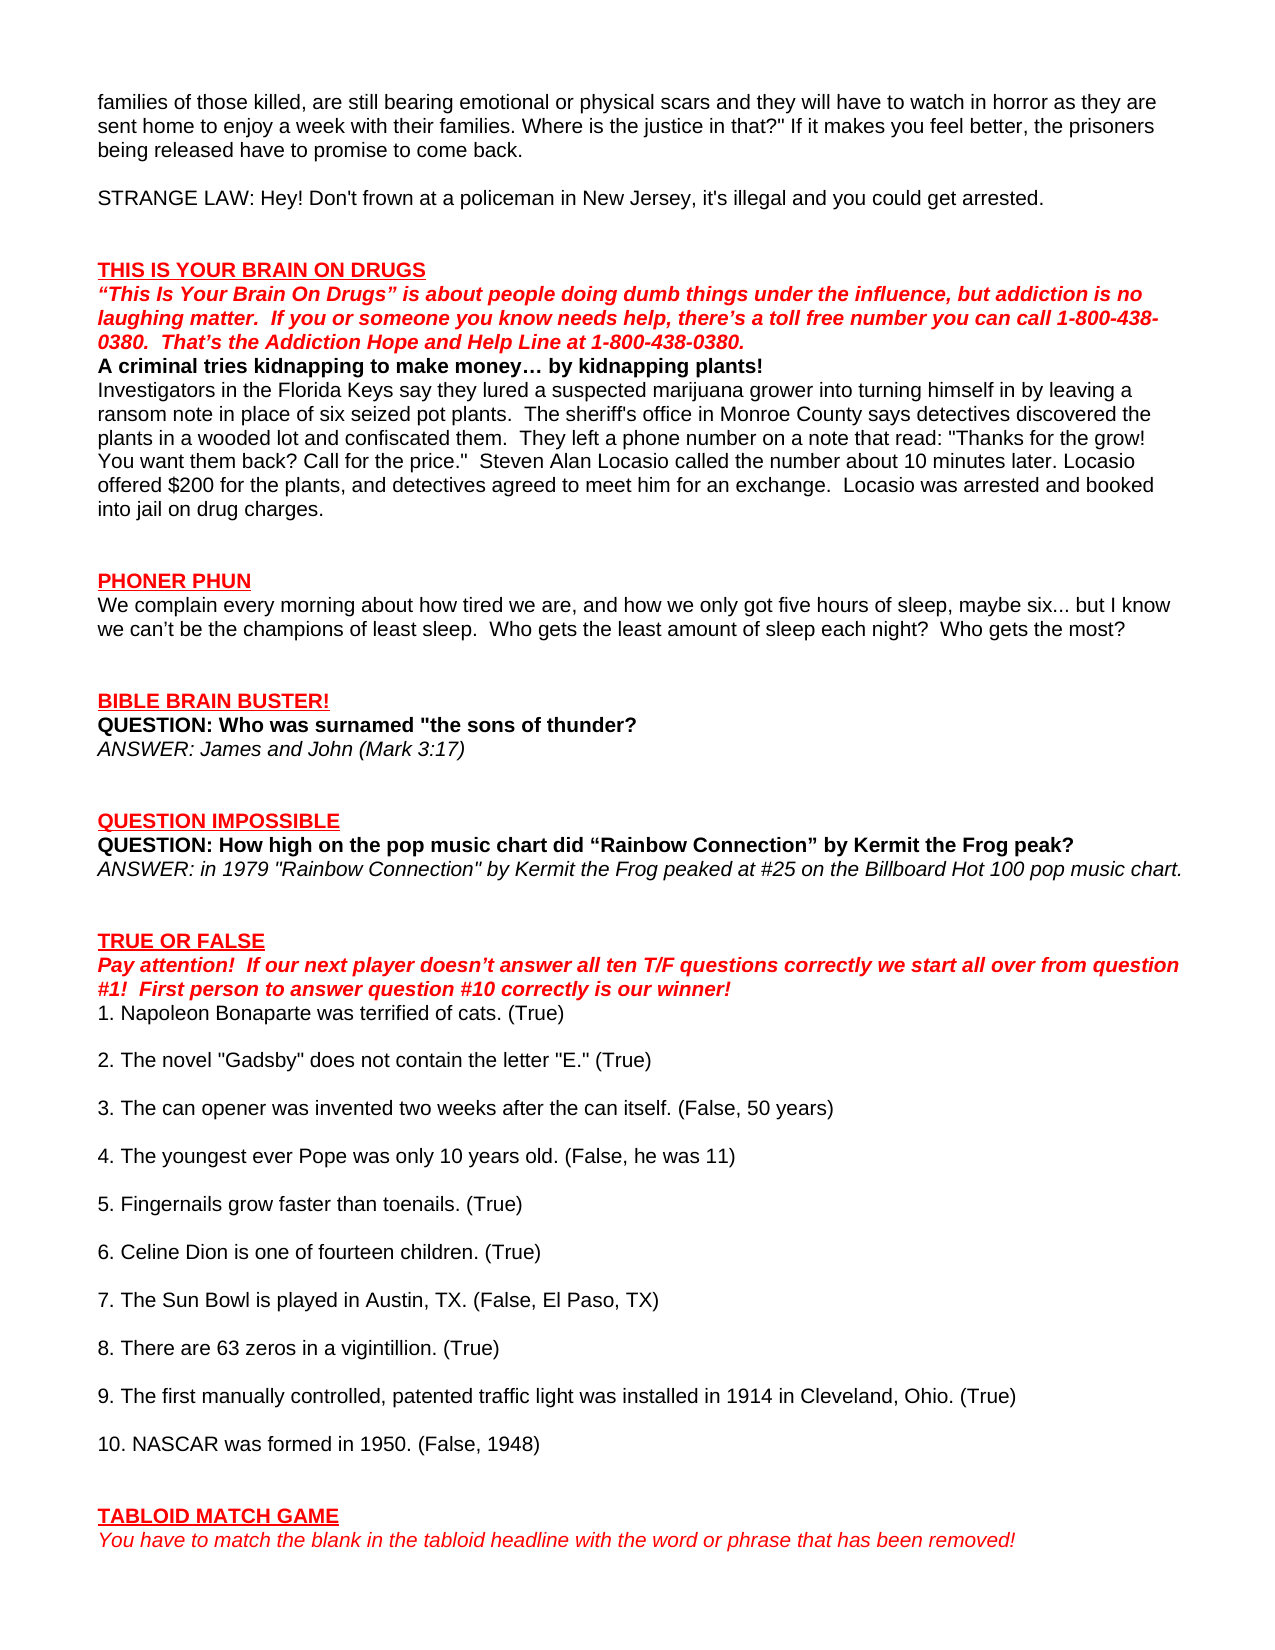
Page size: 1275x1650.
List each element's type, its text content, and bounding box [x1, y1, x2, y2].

text 4. The youngest ever Pope was only 10 years old. (False, he was 11) [97, 1144, 1185, 1168]
text QUESTION: How high on the pop music chart did “Rainbow Connection” by Kermit the Frog peak? [97, 833, 1185, 857]
text PHONER PHUN [97, 569, 1185, 593]
text 3. The can opener was invented two weeks after the can itself. (False, 50 years) [97, 1096, 1185, 1120]
text “This Is Your Brain On Drugs” is about people doing dumb things under the influence, but addiction is no laughing matter. If you or someone you know needs help, there’s a toll free number you can call 1-800-438-0380. That’s the Addiction Hope and Help Line at 1-800-438-0380. [97, 282, 1185, 353]
text Pay attention! If our next player doesn’t answer all ten T/F questions correctly we start all over from question #1! First person to answer question #10 correctly is our winner! [97, 952, 1185, 1000]
text BIBLE BRAIN BUSTER! [97, 689, 1185, 713]
text 6. Celine Dion is one of fourteen children. (True) [97, 1240, 1185, 1264]
text TABLOID MATCH GAME [97, 1503, 1185, 1527]
text 5. Fingernails grow faster than toenails. (True) [97, 1192, 1185, 1216]
text 2. The novel "Gadsby" does not contain the letter "E." (True) [97, 1048, 1185, 1072]
text families of those killed, are still bearing emotional or physical scars and they will have to watch in horror as they are sent home to enjoy a week with their families. Where is the justice in that?" If it makes you feel better, the prisoners being released have to promise to come back. [97, 90, 1185, 162]
text 7. The Sun Bowl is played in Austin, TX. (False, El Paso, TX) [97, 1288, 1185, 1312]
text ANSWER: James and John (Mark 3:17) [97, 737, 1185, 761]
text ANSWER: in 1979 "Rainbow Connection" by Kermit the Frog peaked at #25 on the Billboard Hot 100 pop music chart. [97, 857, 1185, 881]
text QUESTION: Who was surnamed "the sons of thunder? [97, 713, 1185, 737]
text We complain every morning about how tired we are, and how we only got five hours of sleep, maybe six... but I know we can’t be the champions of least sleep. Who gets the least amount of sleep each night? Who gets the most? [97, 593, 1185, 641]
text QUESTION IMPOSSIBLE [97, 809, 1185, 833]
text 10. NASCAR was formed in 1950. (False, 1948) [97, 1432, 1185, 1456]
text THIS IS YOUR BRAIN ON DRUGS [97, 258, 1185, 282]
text 1. Napoleon Bonaparte was terrified of cats. (True) [97, 1000, 1185, 1024]
text Investigators in the Florida Keys say they lured a suspected marijuana grower into turning himself in by leaving a ransom note in place of six seized pot plants. The sheriff's office in Monroe County says detectives discovered the plants in a wooded lot and confiscated them. They left a phone number on a note that read: "Thanks for the grow! You want them back? Call for the price." Steven Alan Locasio called the number about 10 minutes later. Locasio offered $200 for the plants, and detectives agreed to meet him for an exchange. Locasio was arrested and booked into jail on drug charges. [97, 377, 1185, 521]
text A criminal tries kidnapping to make money… by kidnapping plants! [97, 353, 1185, 377]
text 8. There are 63 zeros in a vigintillion. (True) [97, 1336, 1185, 1360]
text You have to match the blank in the tabloid headline with the word or phrase that has been removed! [97, 1527, 1185, 1551]
text TRUE OR FALSE [97, 928, 1185, 952]
text 9. The first manually controlled, patented traffic light was installed in 1914 in Cleveland, Ohio. (True) [97, 1384, 1185, 1408]
text STRANGE LAW: Hey! Don't frown at a policeman in New Jersey, it's illegal and you could get arrested. [97, 186, 1185, 210]
